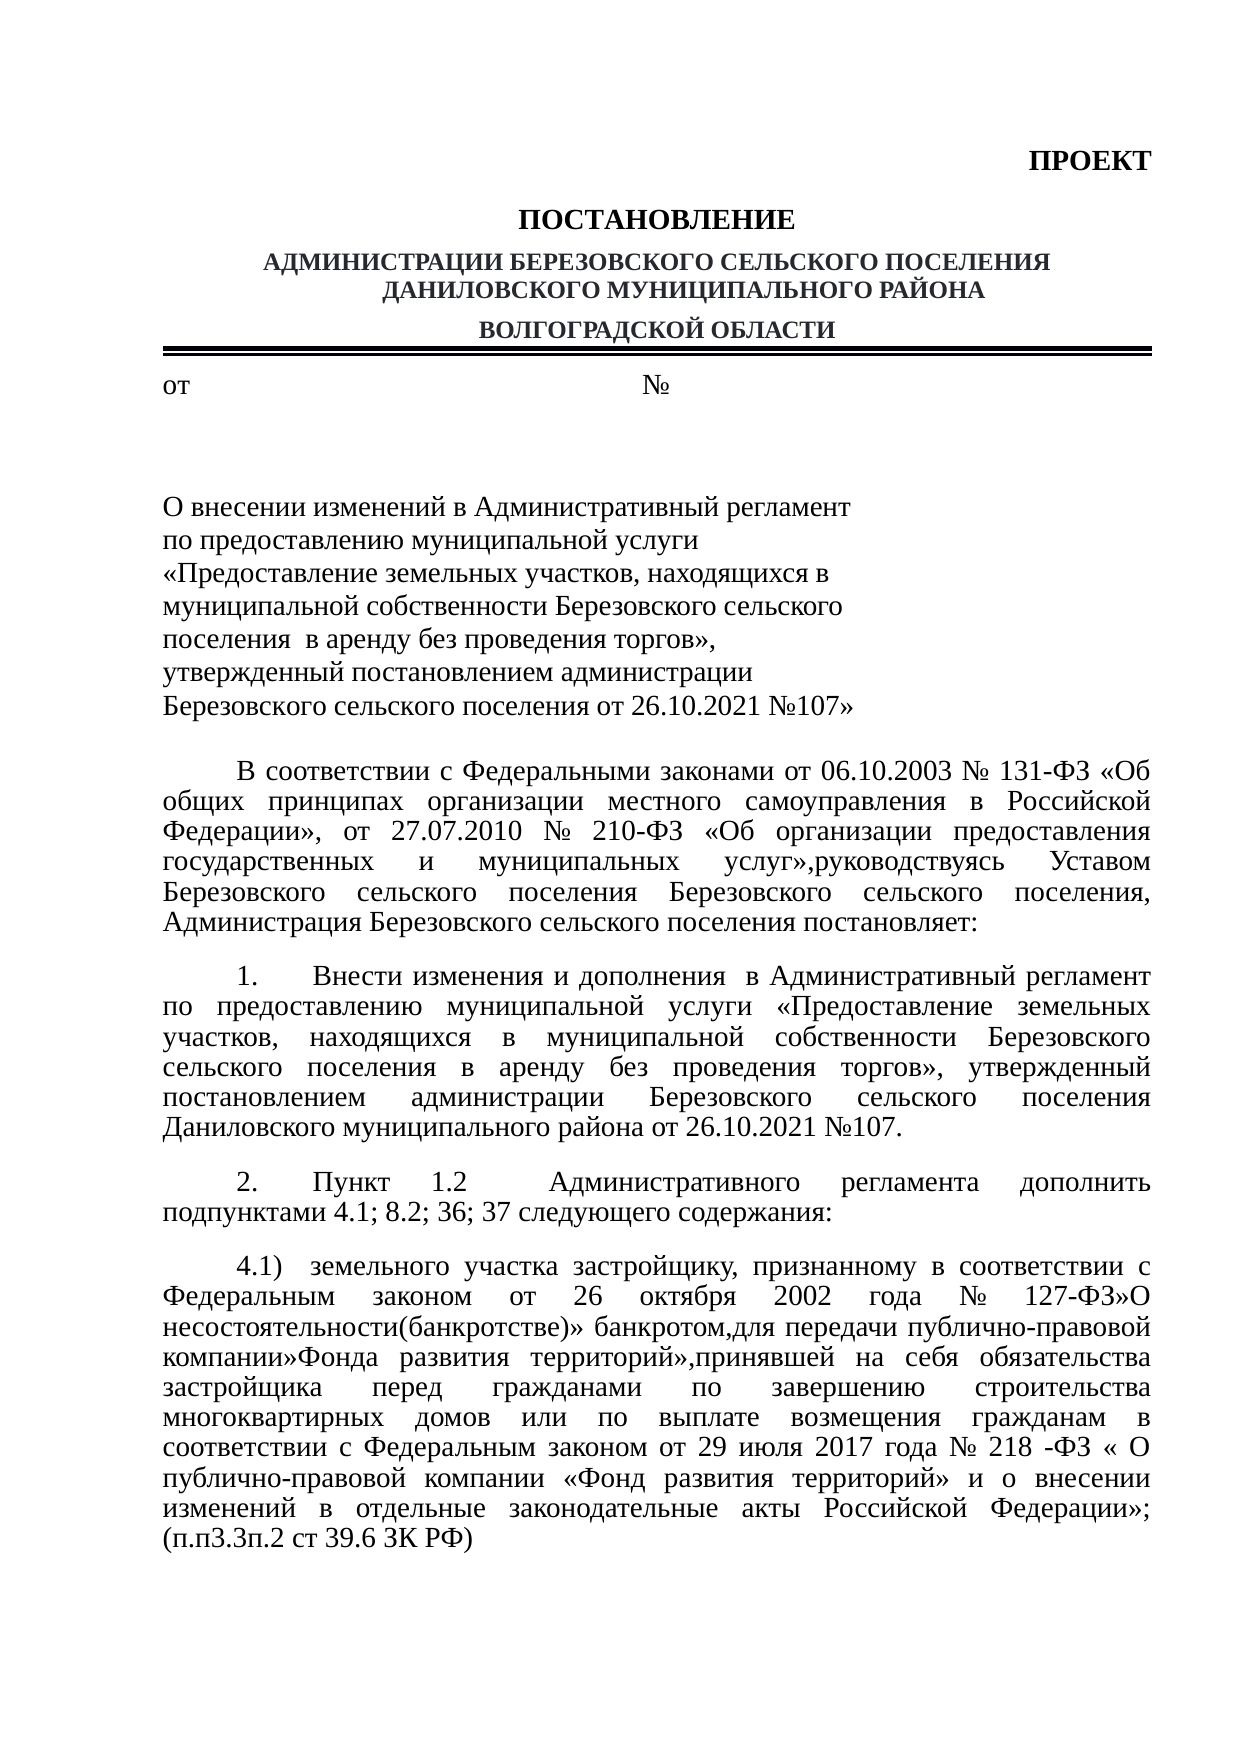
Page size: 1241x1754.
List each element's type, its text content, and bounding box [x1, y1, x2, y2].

list Пункт 1.2 Административного регламента дополнить подпунктами 4.1; 8.2; 36; 37 следующего содержания: [162, 1164, 1152, 1227]
list земельного участка застройщику, признанному в соответствии с Федеральным законом от 26 октября 2002 года № 127-ФЗ»О несостоятельности(банкротстве)» банкротом,для передачи публично-правовой компании»Фонда развития территорий»,принявшей на себя обязательства застройщика перед гражданами по завершению строительства многоквартирных домов или по выплате возмещения гражданам в соответствии с Федеральным законом от 29 июля 2017 года № 218 -ФЗ « О публично-правовой компании «Фонд развития территорий» и о внесении изменений в отдельные законодательные акты Российской Федерации»;(п.п3.3п.2 ст 39.6 ЗК РФ) [162, 1248, 1152, 1554]
text О внесении изменений в Административный регламент по предоставлению муниципальной услуги «Предоставление земельных участков, находящихся в муниципальной собственности Березовского сельского поселения в аренду без проведения торгов», утвержденный постановлением администрации Березовского сельского поселения от 26.10.2021 №107» [162, 490, 868, 722]
text от № [162, 367, 1152, 400]
list Внести изменения и дополнения в Административный регламент по предоставлению муниципальной услуги «Предоставление земельных участков, находящихся в муниципальной собственности Березовского сельского поселения в аренду без проведения торгов», утвержденный постановлением администрации Березовского сельского поселения Даниловского муниципального района от 26.10.2021 №107. [162, 958, 1152, 1143]
subtitle АДМИНИСТРАЦИИ БЕРЕЗОВСКОГО СЕЛЬСКОГО ПОСЕЛЕНИЯ ДАНИЛОВСКОГО МУНИЦИПАЛЬНОГО РАЙОНА [162, 247, 1152, 304]
text В соответствии с Федеральными законами от 06.10.2003 № 131-ФЗ «Об общих принципах организации местного самоуправления в Российской Федерации», от 27.07.2010 № 210-ФЗ «Об организации предоставления государственных и муниципальных услуг»,руководствуясь Уставом Березовского сельского поселения Березовского сельского поселения, Администрация Березовского сельского поселения постановляет: [162, 753, 1152, 937]
subtitle ПРОЕКТ [162, 143, 1152, 177]
subtitle ПОСТАНОВЛЕНИЕ [162, 202, 1152, 235]
subtitle ВОЛГОГРАДСКОЙ ОБЛАСТИ [162, 315, 1152, 356]
